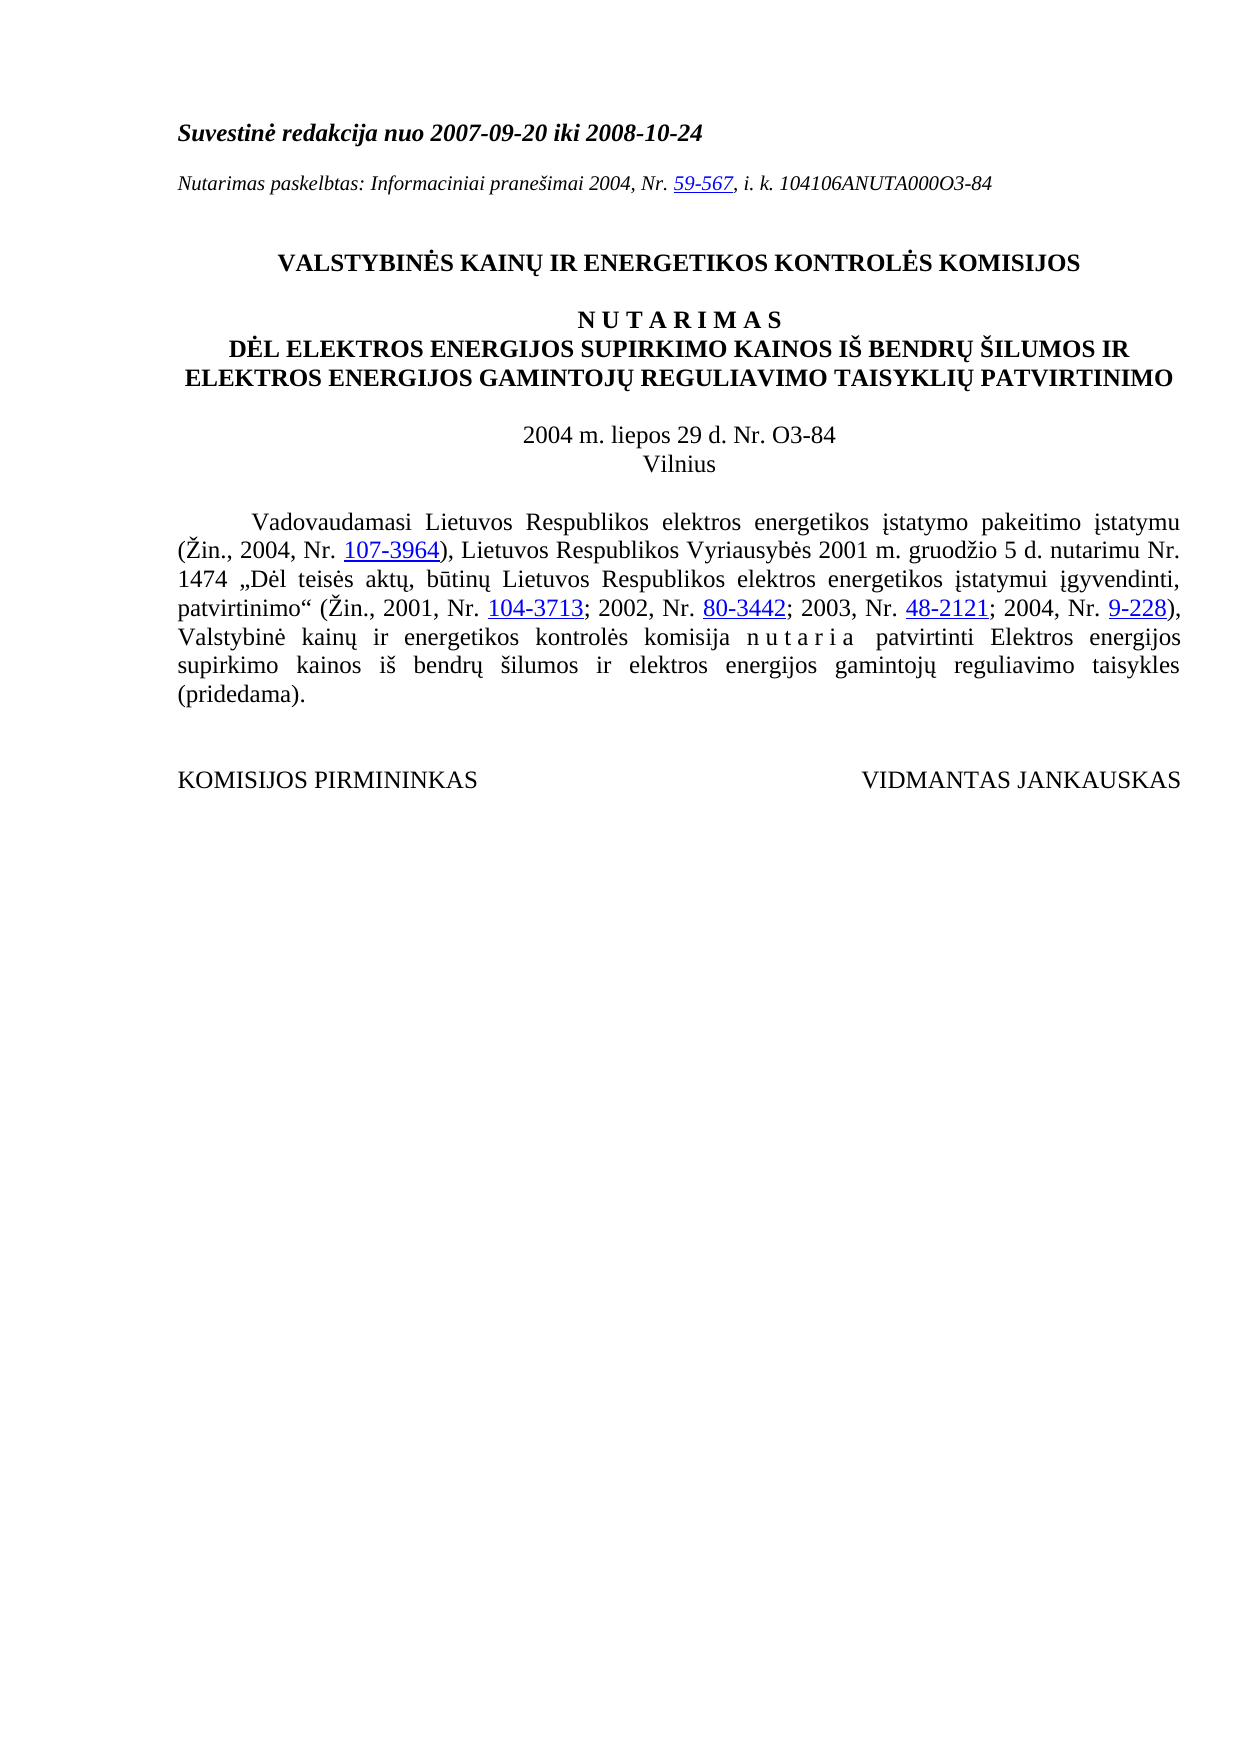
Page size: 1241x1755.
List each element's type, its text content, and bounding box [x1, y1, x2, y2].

text Vadovaudamasi Lietuvos Respublikos elektros energetikos įstatymo pakeitimo įstatymu (Žin., 2004, Nr. 107-3964), Lietuvos Respublikos Vyriausybės 2001 m. gruodžio 5 d. nutarimu Nr. 1474 „Dėl teisės aktų, būtinų Lietuvos Respublikos elektros energetikos įstatymui įgyvendinti, patvirtinimo“ (Žin., 2001, Nr. 104-3713; 2002, Nr. 80-3442; 2003, Nr. 48-2121; 2004, Nr. 9-228), Valstybinė kainų ir energetikos kontrolės komisija nutaria patvirtinti Elektros energijos supirkimo kainos iš bendrų šilumos ir elektros energijos gamintojų reguliavimo taisykles (pridedama). [177, 507, 1181, 708]
text Nutarimas paskelbtas: Informaciniai pranešimai 2004, Nr. 59-567, i. k. 104106ANUTA000O3-84 [177, 171, 1181, 195]
text DĖL ELEKTROS ENERGIJOS SUPIRKIMO KAINOS IŠ BENDRŲ ŠILUMOS IR ELEKTROS ENERGIJOS GAMINTOJŲ REGULIAVIMO TAISYKLIŲ PATVIRTINIMO [177, 334, 1181, 392]
text Vilnius [177, 449, 1181, 478]
text Suvestinė redakcija nuo 2007-09-20 iki 2008-10-24 [177, 118, 1181, 147]
text 2004 m. liepos 29 d. Nr. O3-84 [177, 420, 1181, 449]
text VALSTYBINĖS KAINŲ IR ENERGETIKOS KONTROLĖS KOMISIJOS [177, 248, 1181, 277]
text N U T A R I M A S [177, 305, 1181, 334]
text KOMISIJOS PIRMININKAS VIDMANTAS JANKAUSKAS [177, 765, 1181, 794]
